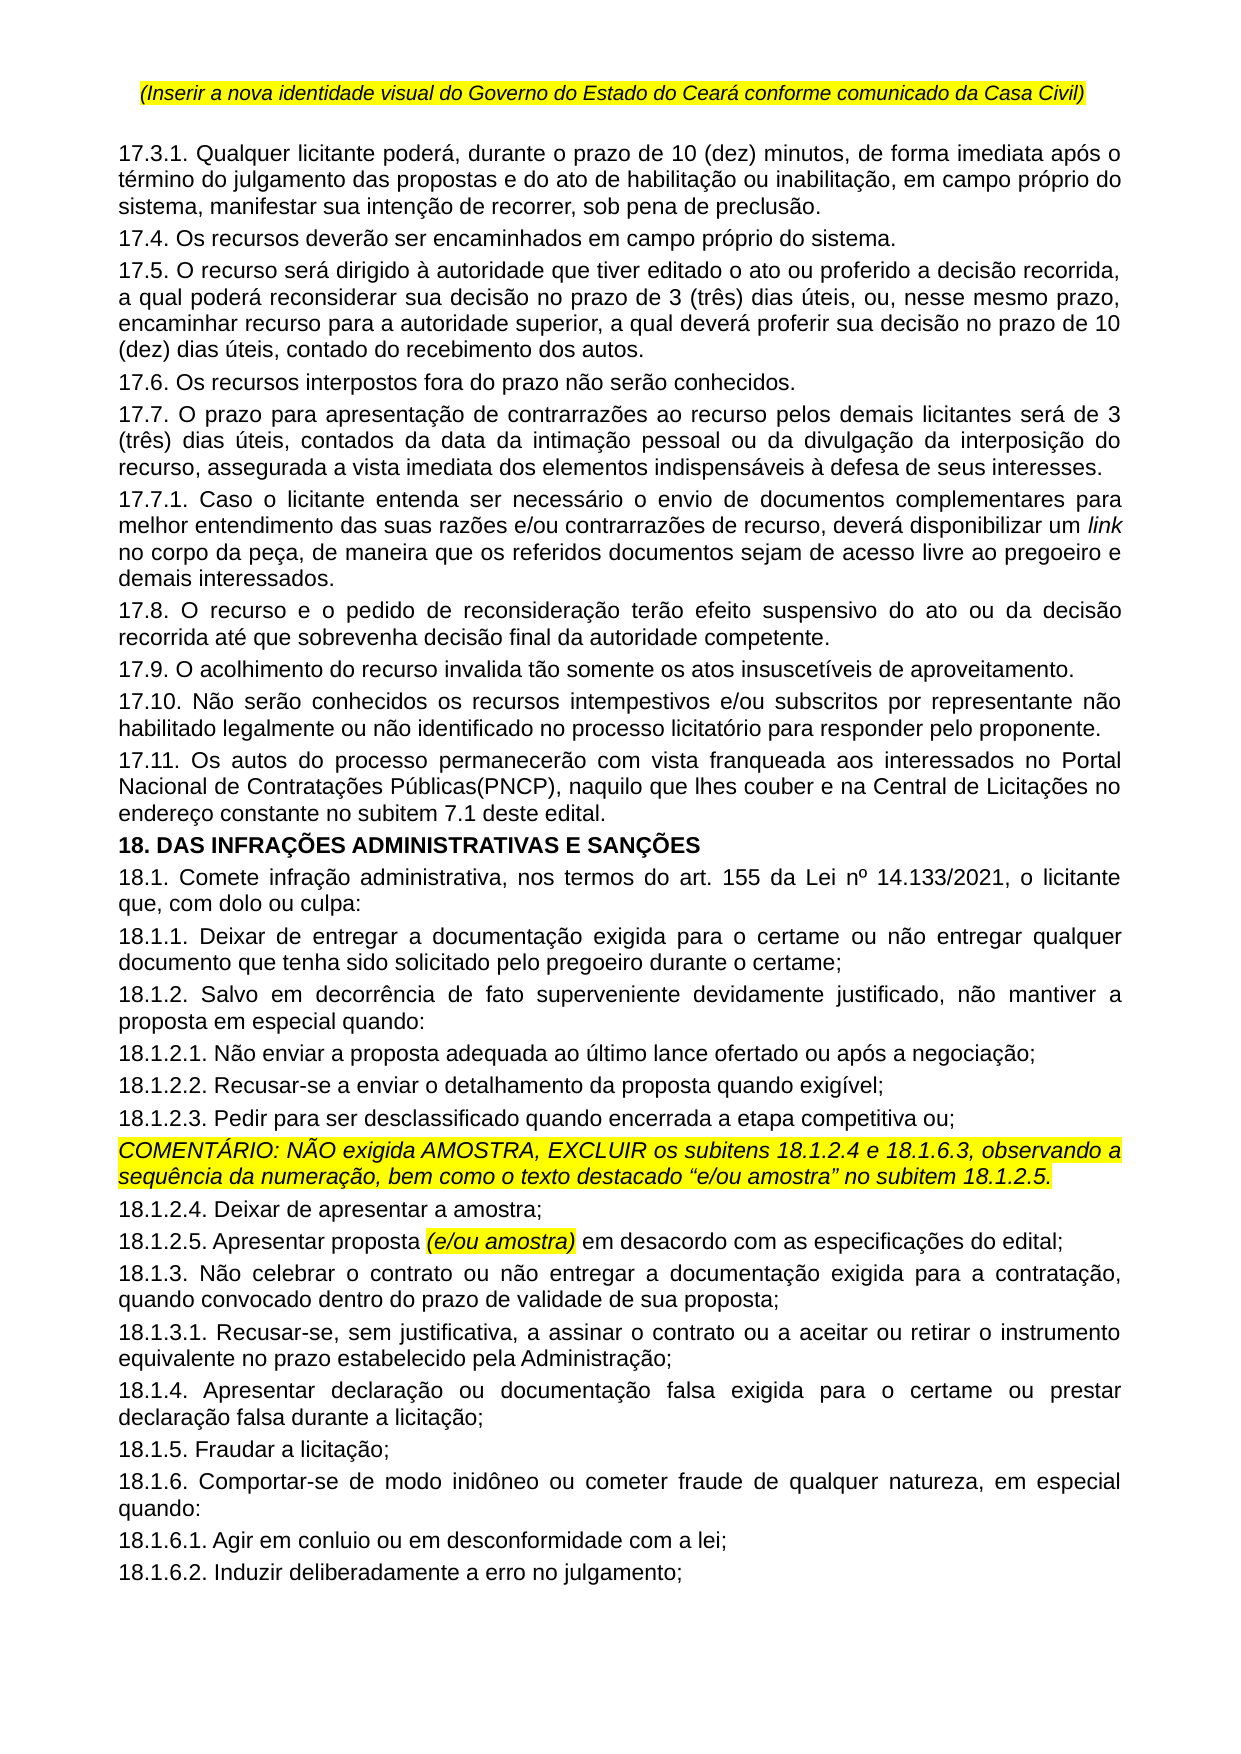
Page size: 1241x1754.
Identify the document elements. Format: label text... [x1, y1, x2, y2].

text 18. DAS INFRAÇÕES ADMINISTRATIVAS E SANÇÕES [118, 832, 1122, 858]
text 18.1.2. Salvo em decorrência de fato superveniente devidamente justificado, não mantiver a proposta em especial quando: [118, 981, 1122, 1034]
text 18.1.3.1. Recusar-se, sem justificativa, a assinar o contrato ou a aceitar ou retirar o instrumento equivalente no prazo estabelecido pela Administração; [118, 1319, 1122, 1371]
text 18.1.2.3. Pedir para ser desclassificado quando encerrada a etapa competitiva ou; [118, 1104, 1122, 1131]
text 18.1.5. Fraudar a licitação; [118, 1436, 1122, 1462]
text 17.7. O prazo para apresentação de contrarrazões ao recurso pelos demais licitantes será de 3 (três) dias úteis, contados da data da intimação pessoal ou da divulgação da interposição do recurso, assegurada a vista imediata dos elementos indispensáveis à defesa de seus interesses. [118, 401, 1122, 480]
text 18.1.2.1. Não enviar a proposta adequada ao último lance ofertado ou após a negociação; [118, 1040, 1122, 1066]
text COMENTÁRIO: NÃO exigida AMOSTRA, EXCLUIR os subitens 18.1.2.4 e 18.1.6.3, observando a sequência da numeração, bem como o texto destacado “e/ou amostra” no subitem 18.1.2.5. [118, 1137, 1122, 1189]
text 18.1.4. Apresentar declaração ou documentação falsa exigida para o certame ou prestar declaração falsa durante a licitação; [118, 1377, 1122, 1430]
text 17.4. Os recursos deverão ser encaminhados em campo próprio do sistema. [118, 225, 1122, 251]
text 18.1.1. Deixar de entregar a documentação exigida para o certame ou não entregar qualquer documento que tenha sido solicitado pelo pregoeiro durante o certame; [118, 923, 1122, 975]
text 18.1.2.5. Apresentar proposta (e/ou amostra) em desacordo com as especificações do edital; [118, 1228, 1122, 1254]
text 18.1.2.2. Recusar-se a enviar o detalhamento da proposta quando exigível; [118, 1072, 1122, 1099]
text 17.7.1. Caso o licitante entenda ser necessário o envio de documentos complementares para melhor entendimento das suas razões e/ou contrarrazões de recurso, deverá disponibilizar um link no corpo da peça, de maneira que os referidos documentos sejam de acesso livre ao pregoeiro e demais interessados. [118, 486, 1122, 591]
text 17.5. O recurso será dirigido à autoridade que tiver editado o ato ou proferido a decisão recorrida, a qual poderá reconsiderar sua decisão no prazo de 3 (três) dias úteis, ou, nesse mesmo prazo, encaminhar recurso para a autoridade superior, a qual deverá proferir sua decisão no prazo de 10 (dez) dias úteis, contado do recebimento dos autos. [118, 257, 1122, 363]
text 17.6. Os recursos interpostos fora do prazo não serão conhecidos. [118, 368, 1122, 395]
text 18.1.2.4. Deixar de apresentar a amostra; [118, 1196, 1122, 1222]
text 18.1.3. Não celebrar o contrato ou não entregar a documentação exigida para a contratação, quando convocado dentro do prazo de validade de sua proposta; [118, 1260, 1122, 1313]
text 18.1.6. Comportar-se de modo inidôneo ou cometer fraude de qualquer natureza, em especial quando: [118, 1468, 1122, 1521]
text 17.10. Não serão conhecidos os recursos intempestivos e/ou subscritos por representante não habilitado legalmente ou não identificado no processo licitatório para responder pelo proponente. [118, 688, 1122, 741]
text 18.1. Comete infração administrativa, nos termos do art. 155 da Lei nº 14.133/2021, o licitante que, com dolo ou culpa: [118, 864, 1122, 917]
text 17.8. O recurso e o pedido de reconsideração terão efeito suspensivo do ato ou da decisão recorrida até que sobrevenha decisão final da autoridade competente. [118, 597, 1122, 650]
text 17.3.1. Qualquer licitante poderá, durante o prazo de 10 (dez) minutos, de forma imediata após o término do julgamento das propostas e do ato de habilitação ou inabilitação, em campo próprio do sistema, manifestar sua intenção de recorrer, sob pena de preclusão. [118, 140, 1122, 219]
text 18.1.6.1. Agir em conluio ou em desconformidade com a lei; [118, 1527, 1122, 1553]
text 17.9. O acolhimento do recurso invalida tão somente os atos insuscetíveis de aproveitamento. [118, 656, 1122, 682]
text 18.1.6.2. Induzir deliberadamente a erro no julgamento; [118, 1559, 1122, 1586]
text 17.11. Os autos do processo permanecerão com vista franqueada aos interessados no Portal Nacional de Contratações Públicas(PNCP), naquilo que lhes couber e na Central de Licitações no endereço constante no subitem 7.1 deste edital. [118, 747, 1122, 826]
